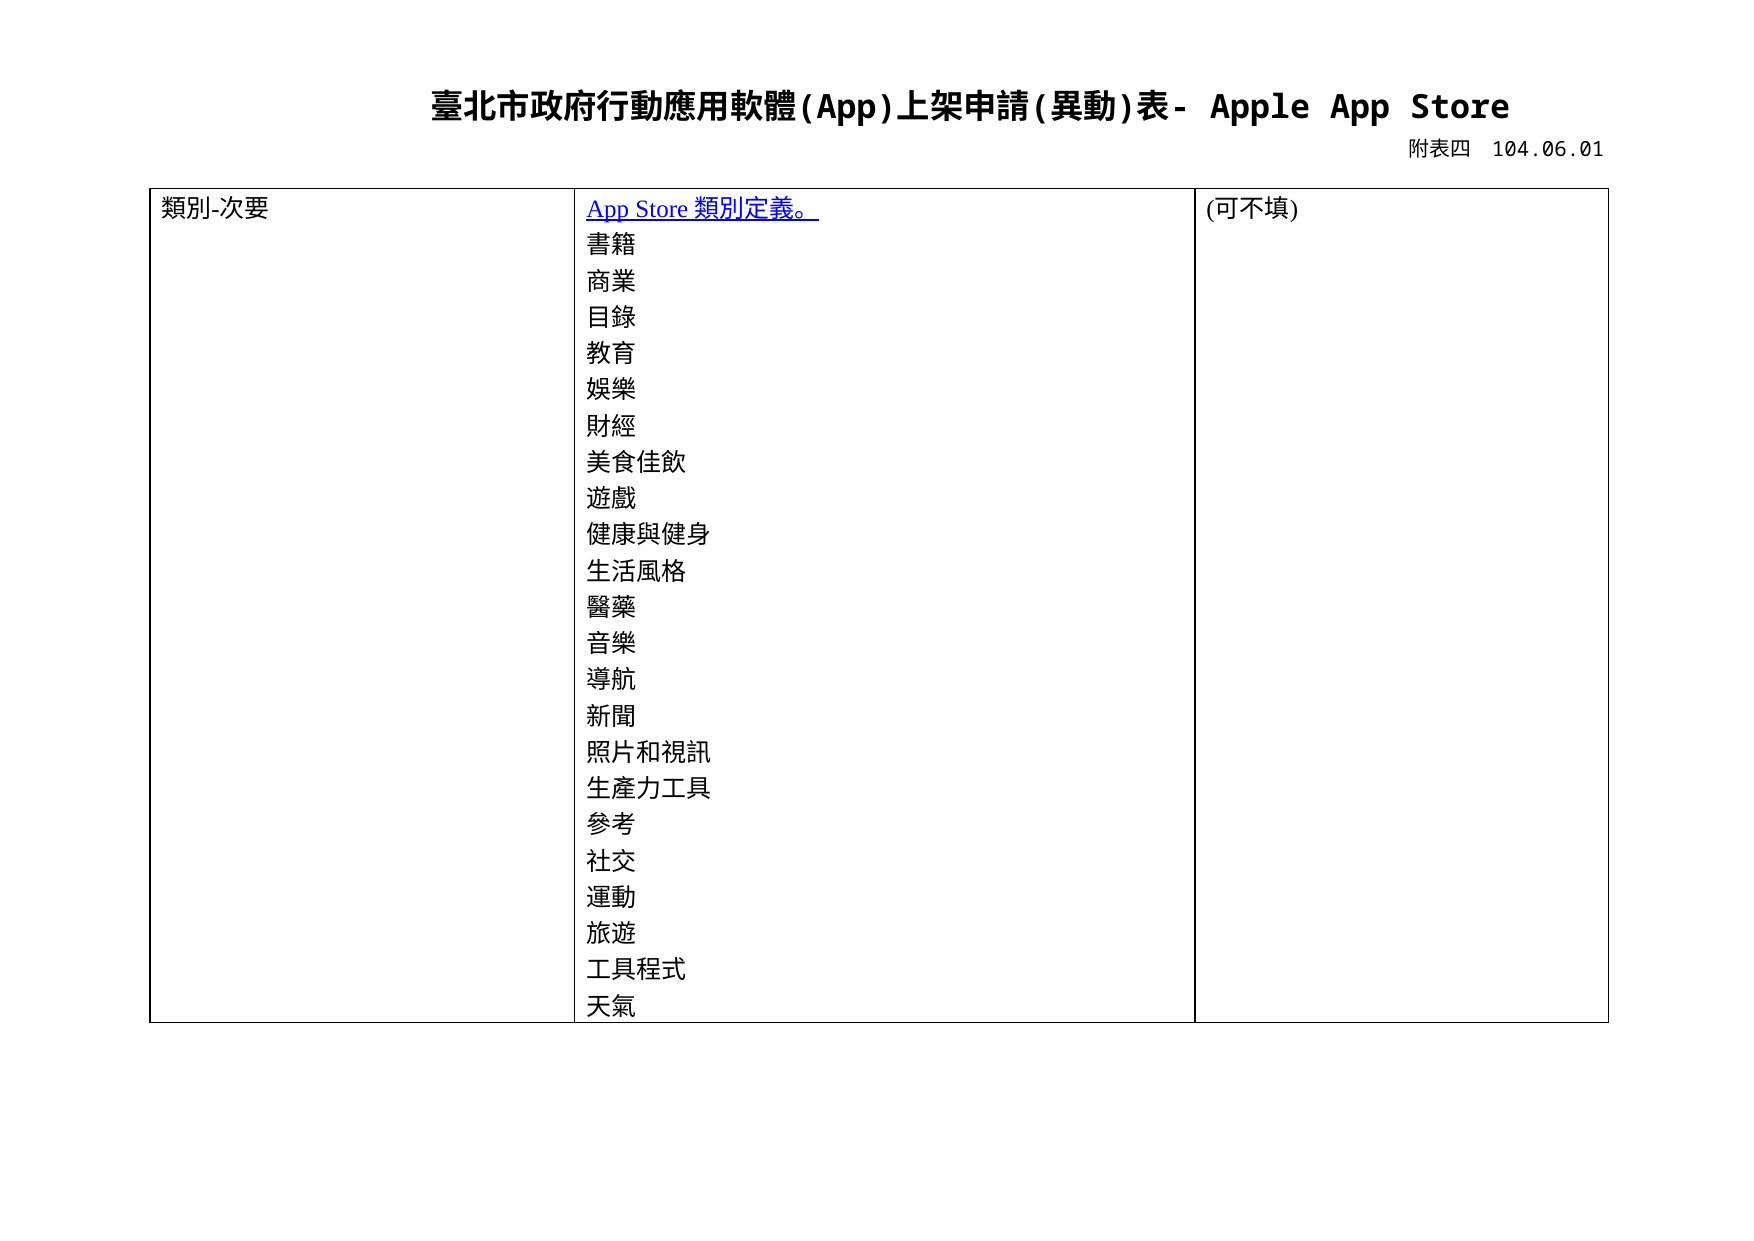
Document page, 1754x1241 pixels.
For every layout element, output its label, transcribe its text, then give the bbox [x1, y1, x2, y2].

table_cell App Store 類別定義。 書籍 商業 目錄 教育 娛樂 財經 美食佳飲 遊戲 健康與健身 生活風格 醫藥 音樂 導航 新聞 照片和視訊 生產力工具 參考 社交 運動 旅遊 工具程式 天氣 [575, 189, 1194, 1022]
table_cell (可不填) [1196, 189, 1608, 1022]
table_cell 類別-次要 [151, 189, 574, 1022]
